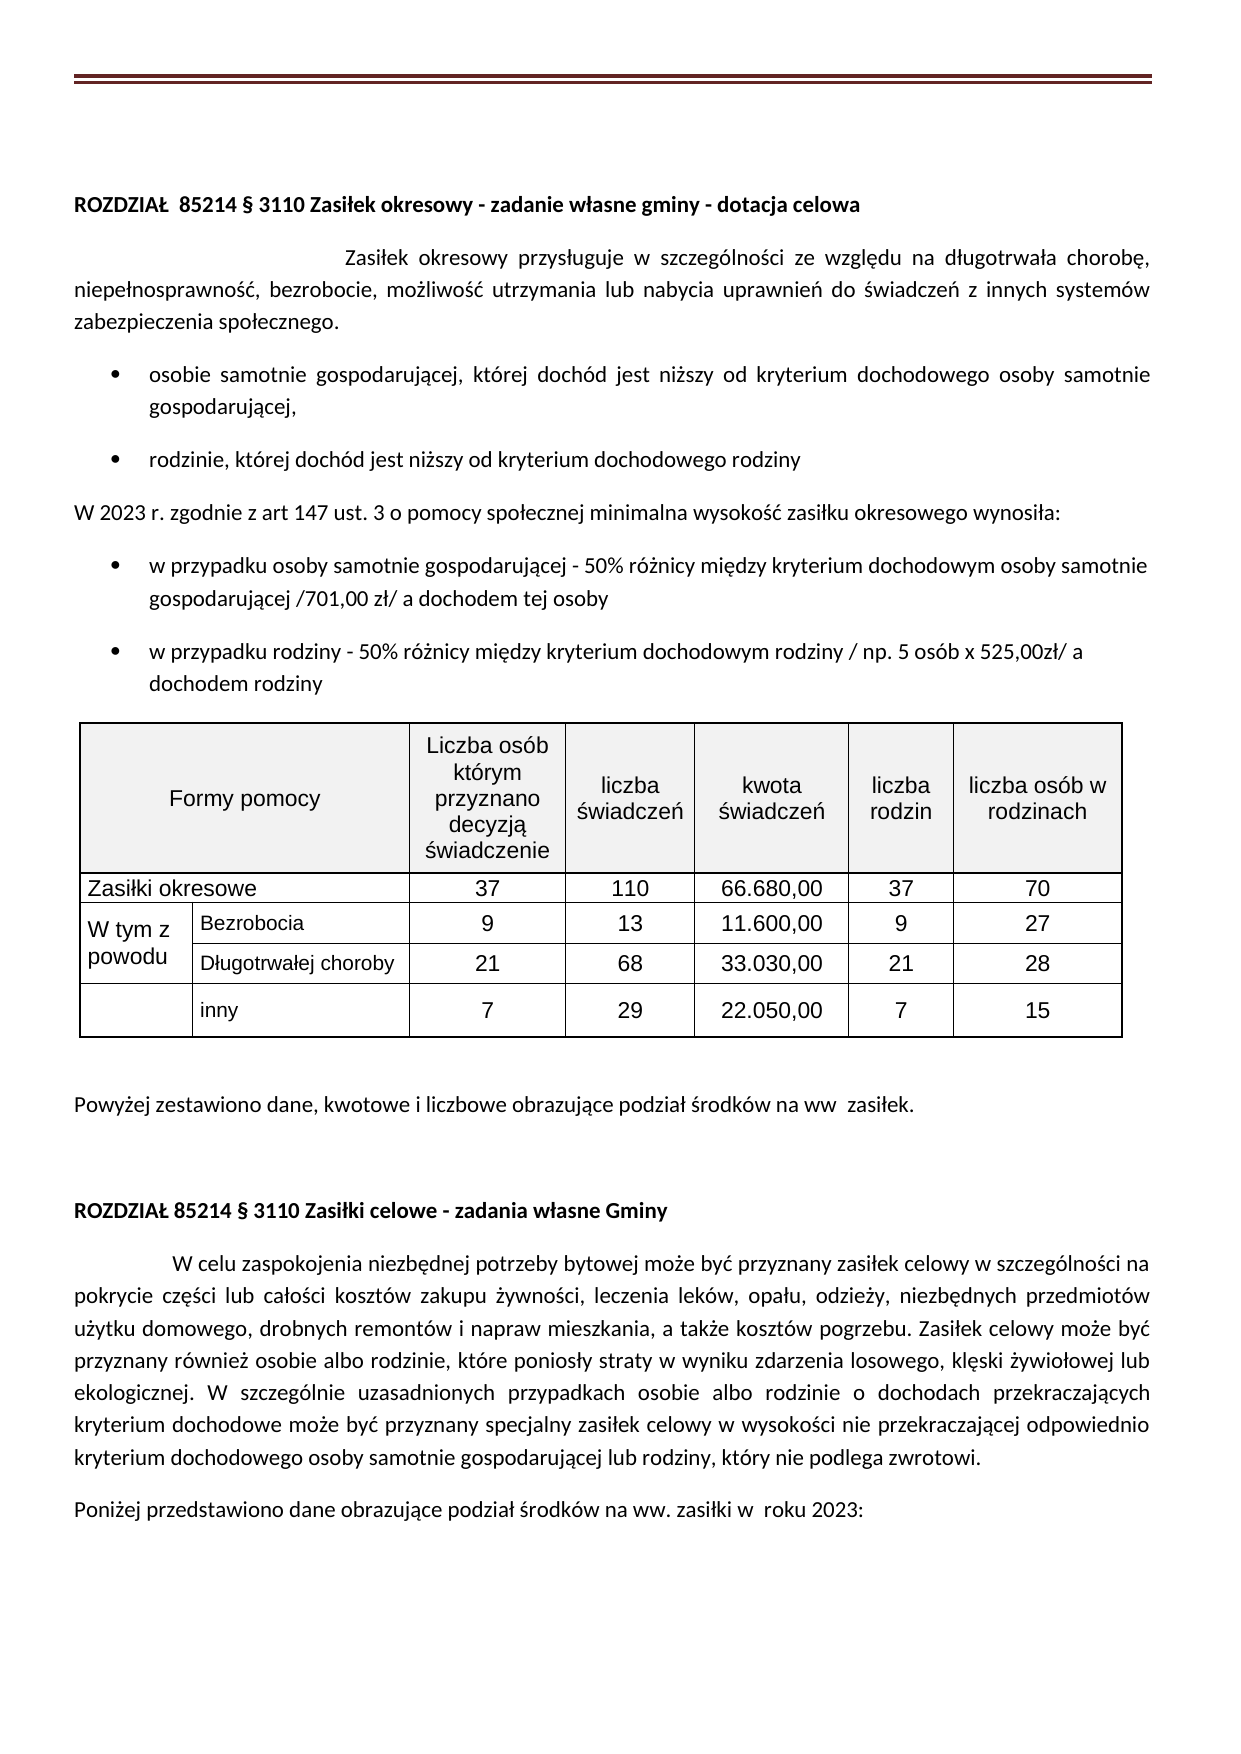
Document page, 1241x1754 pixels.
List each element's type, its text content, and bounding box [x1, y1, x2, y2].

table_cell 21 [849, 944, 953, 983]
table_cell 7 [410, 984, 565, 1036]
table_cell 7 [849, 984, 953, 1036]
text W celu zaspokojenia niezbędnej potrzeby bytowej może być przyznany zasiłek celowy w szczególności na pokrycie części lub całości kosztów zakupu żywności, leczenia leków, opału, odzieży, niezbędnych przedmiotów użytku domowego, drobnych remontów i napraw mieszkania, a także kosztów pogrzebu. Zasiłek celowy może być przyznany również osobie albo rodzinie, które poniosły straty w wyniku zdarzenia losowego, klęski żywiołowej lub ekologicznej. W szczególnie uzasadnionych przypadkach osobie albo rodzinie o dochodach przekraczających kryterium dochodowe może być przyznany specjalny zasiłek celowy w wysokości nie przekraczającej odpowiednio kryterium dochodowego osoby samotnie gospodarującej lub rodziny, który nie podlega zwrotowi. [74, 1249, 1152, 1471]
table_cell 110 [566, 874, 694, 902]
list w przypadku osoby samotnie gospodarującej - 50% różnicy między kryterium dochodowym osoby samotnie gospodarującej /701,00 zł/ a dochodem tej osoby [111, 552, 1152, 612]
text ROZDZIAŁ 85214 § 3110 Zasiłek okresowy - zadanie własne gminy - dotacja celowa [74, 190, 1152, 218]
table_cell 70 [954, 874, 1121, 902]
text W 2023 r. zgodnie z art 147 ust. 3 o pomocy społecznej minimalna wysokość zasiłku okresowego wynosiła: [74, 498, 1152, 527]
table_cell 28 [954, 944, 1121, 983]
table_cell 68 [566, 944, 694, 983]
table_cell [81, 984, 192, 1036]
list osobie samotnie gospodarującej, której dochód jest niższy od kryterium dochodowego osoby samotnie gospodarującej, [111, 360, 1152, 421]
table_cell 9 [410, 903, 565, 943]
text Powyżej zestawiono dane, kwotowe i liczbowe obrazujące podział środków na ww zasiłek. [74, 1090, 1152, 1118]
table_cell Zasiłki okresowe [81, 874, 409, 902]
table_cell 11.600,00 [695, 903, 848, 943]
table_cell 15 [954, 984, 1121, 1036]
table_cell W tym z powodu [81, 903, 192, 983]
table_cell 27 [954, 903, 1121, 943]
list w przypadku rodziny - 50% różnicy między kryterium dochodowym rodziny / np. 5 osób x 525,00zł/ a dochodem rodziny [111, 637, 1152, 697]
text Poniżej przedstawiono dane obrazujące podział środków na ww. zasiłki w roku 2023: [74, 1496, 1152, 1556]
table_cell 66.680,00 [695, 874, 848, 902]
text Zasiłek okresowy przysługuje w szczególności ze względu na długotrwała chorobę, niepełnosprawność, bezrobocie, możliwość utrzymania lub nabycia uprawnień do świadczeń z innych systemów zabezpieczenia społecznego. [74, 243, 1152, 335]
table_header liczba osób w rodzinach [954, 724, 1121, 872]
table_header Formy pomocy [81, 724, 409, 872]
table_header Liczba osób którym przyznano decyzją świadczenie [410, 724, 565, 872]
list rodzinie, której dochód jest niższy od kryterium dochodowego rodziny [111, 446, 1152, 473]
table_cell Długotrwałej choroby [193, 944, 409, 983]
text ROZDZIAŁ 85214 § 3110 Zasiłki celowe - zadania własne Gminy [74, 1196, 1152, 1224]
table_cell 9 [849, 903, 953, 943]
table_header liczba rodzin [849, 724, 953, 872]
table_cell inny [193, 984, 409, 1036]
table_header liczba świadczeń [566, 724, 694, 872]
table_cell Bezrobocia [193, 903, 409, 943]
table_cell 33.030,00 [695, 944, 848, 983]
table_cell 37 [410, 874, 565, 902]
table_cell 37 [849, 874, 953, 902]
table_cell 29 [566, 984, 694, 1036]
table_header kwota świadczeń [695, 724, 848, 872]
table_cell 22.050,00 [695, 984, 848, 1036]
table_cell 13 [566, 903, 694, 943]
table_cell 21 [410, 944, 565, 983]
